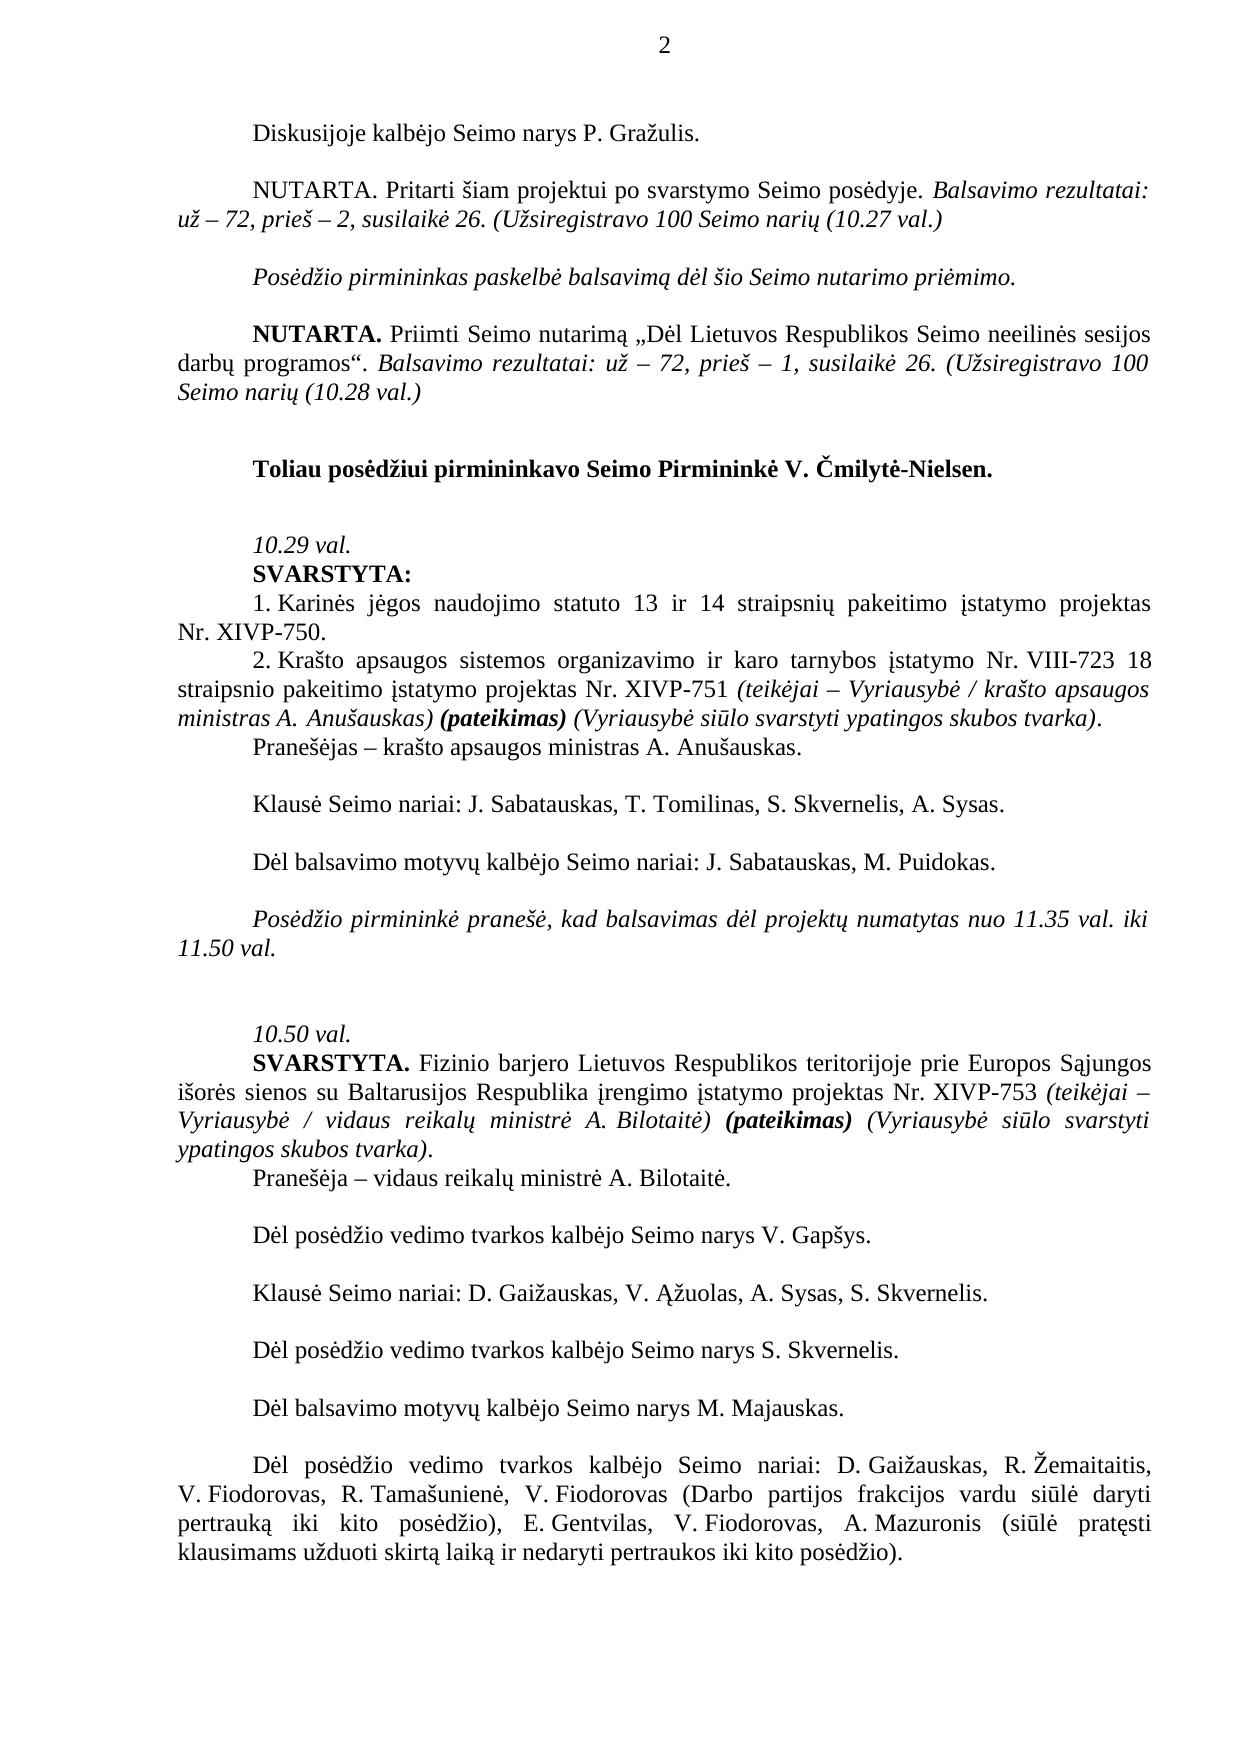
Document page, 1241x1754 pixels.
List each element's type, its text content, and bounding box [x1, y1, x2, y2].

text Posėdžio pirmininkas paskelbė balsavimą dėl šio Seimo nutarimo priėmimo. [177, 262, 1152, 291]
text Dėl posėdžio vedimo tvarkos kalbėjo Seimo narys V. Gapšys. [177, 1221, 1152, 1249]
text Pranešėjas – krašto apsaugos ministras A. Anušauskas. [177, 732, 1152, 761]
text Dėl posėdžio vedimo tvarkos kalbėjo Seimo narys S. Skvernelis. [177, 1336, 1152, 1364]
text SVARSTYTA. Fizinio barjero Lietuvos Respublikos teritorijoje prie Europos Sąjungos išorės sienos su Baltarusijos Respublika įrengimo įstatymo projektas Nr. XIVP-753 (teikėjai – Vyriausybė / vidaus reikalų ministrė A. Bilotaitė) (pateikimas) (Vyriausybė siūlo svarstyti ypatingos skubos tvarka). [177, 1048, 1152, 1163]
text Klausė Seimo nariai: D. Gaižauskas, V. Ąžuolas, A. Sysas, S. Skvernelis. [177, 1278, 1152, 1307]
text Dėl posėdžio vedimo tvarkos kalbėjo Seimo nariai: D. Gaižauskas, R. Žemaitaitis, V. Fiodorovas, R. Tamašunienė, V. Fiodorovas (Darbo partijos frakcijos vardu siūlė daryti pertrauką iki kito posėdžio), E. Gentvilas, V. Fiodorovas, A. Mazuronis (siūlė pratęsti klausimams užduoti skirtą laiką ir nedaryti pertraukos iki kito posėdžio). [177, 1451, 1152, 1566]
text Diskusijoje kalbėjo Seimo narys P. Gražulis. [177, 118, 1152, 147]
text Klausė Seimo nariai: J. Sabatauskas, T. Tomilinas, S. Skvernelis, A. Sysas. [177, 789, 1152, 818]
text Dėl balsavimo motyvų kalbėjo Seimo narys M. Majauskas. [177, 1393, 1152, 1422]
text 2. Krašto apsaugos sistemos organizavimo ir karo tarnybos įstatymo Nr. VIII-723 18 straipsnio pakeitimo įstatymo projektas Nr. XIVP-751 (teikėjai – Vyriausybė / krašto apsaugos ministras A. Anušauskas) (pateikimas) (Vyriausybė siūlo svarstyti ypatingos skubos tvarka). [177, 646, 1152, 732]
text NUTARTA. Priimti Seimo nutarimą „Dėl Lietuvos Respublikos Seimo neeilinės sesijos darbų programos“. Balsavimo rezultatai: už – 72, prieš – 1, susilaikė 26. (Užsiregistravo 100 Seimo narių (10.28 val.) [177, 319, 1152, 406]
text Posėdžio pirmininkė pranešė, kad balsavimas dėl projektų numatytas nuo 11.35 val. iki 11.50 val. [177, 904, 1152, 962]
text 10.50 val. [177, 1019, 1152, 1048]
text NUTARTA. Pritarti šiam projektui po svarstymo Seimo posėdyje. Balsavimo rezultatai: už – 72, prieš – 2, susilaikė 26. (Užsiregistravo 100 Seimo narių (10.27 val.) [177, 176, 1152, 233]
text Toliau posėdžiui pirmininkavo Seimo Pirmininkė V. Čmilytė-Nielsen. [177, 454, 1152, 482]
text Pranešėja – vidaus reikalų ministrė A. Bilotaitė. [177, 1163, 1152, 1192]
text Dėl balsavimo motyvų kalbėjo Seimo nariai: J. Sabatauskas, M. Puidokas. [177, 847, 1152, 876]
text 10.29 val. [177, 531, 1152, 559]
text 1. Karinės jėgos naudojimo statuto 13 ir 14 straipsnių pakeitimo įstatymo projektas Nr. XIVP-750. [177, 588, 1152, 646]
text SVARSTYTA: [177, 559, 1152, 588]
